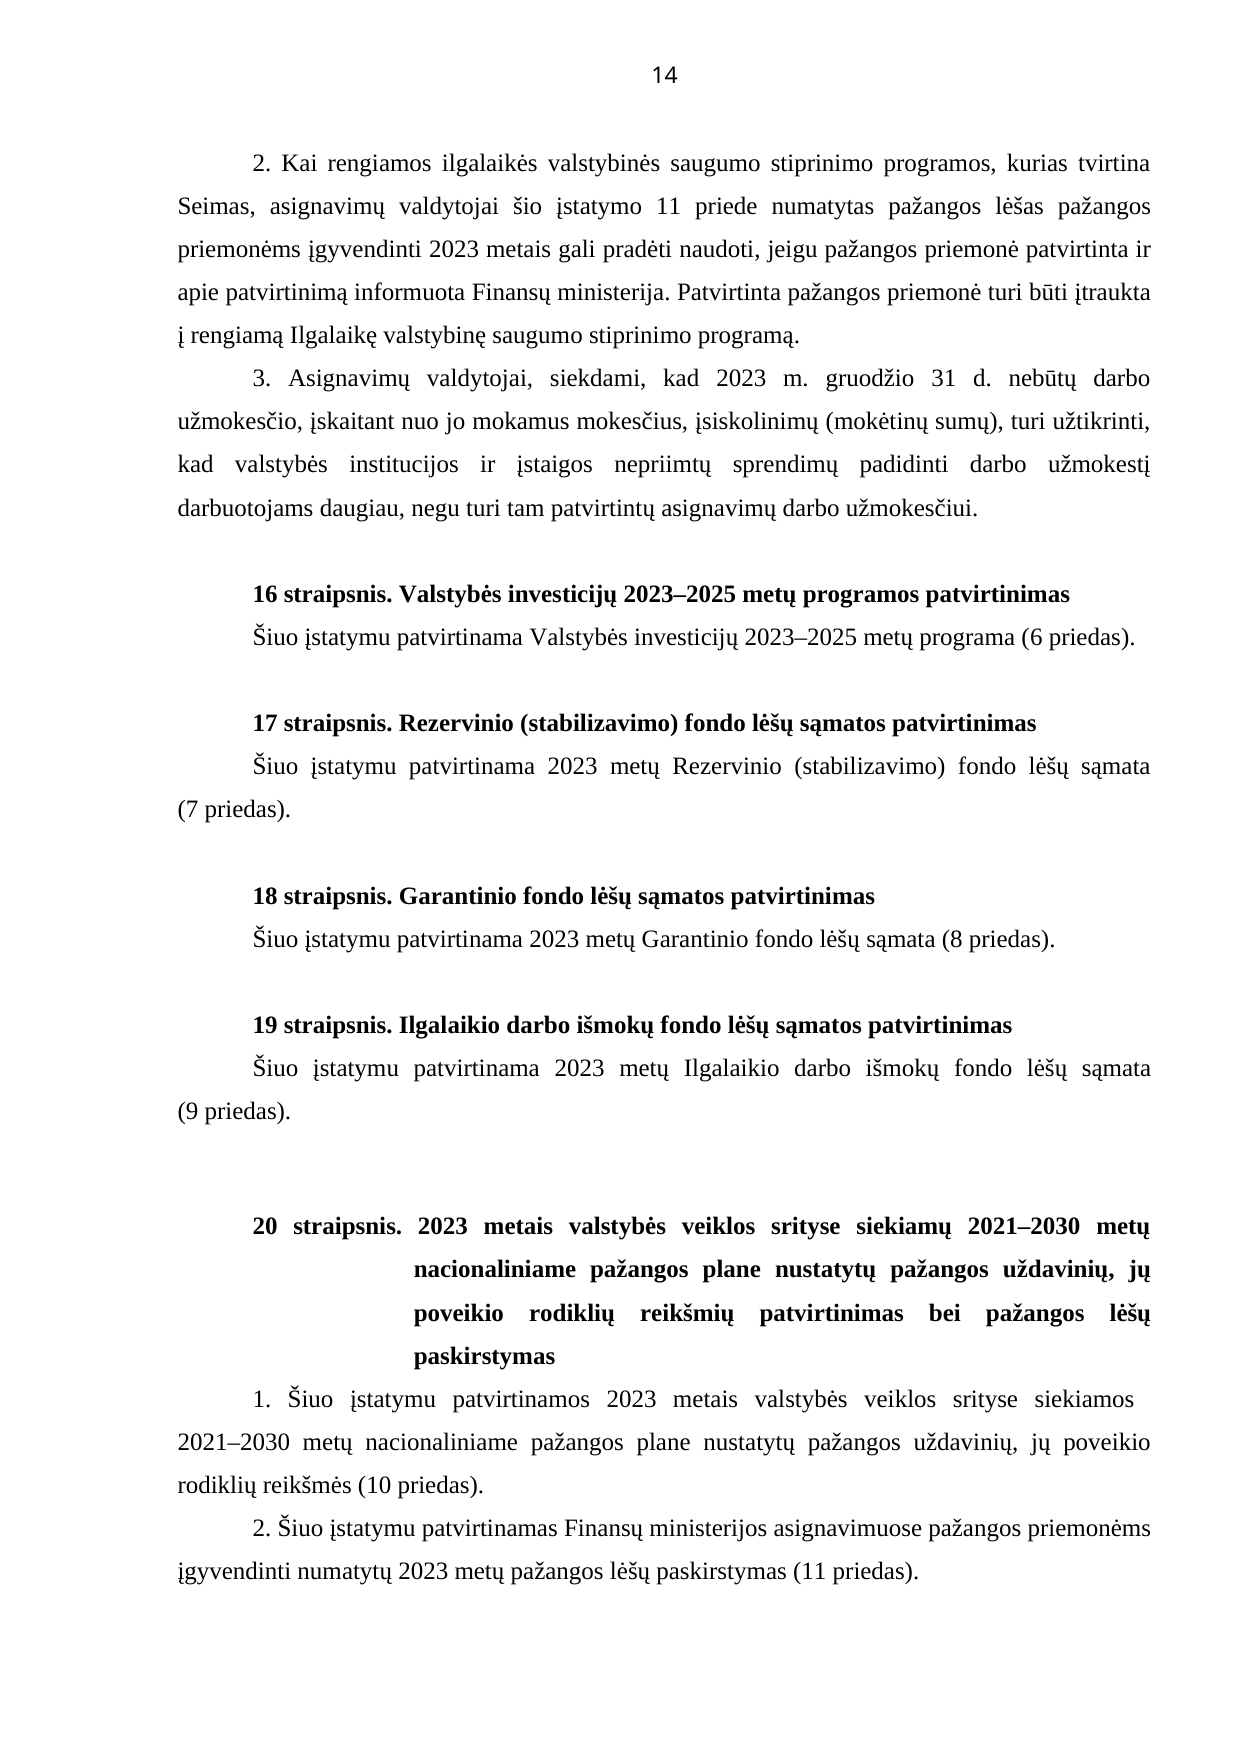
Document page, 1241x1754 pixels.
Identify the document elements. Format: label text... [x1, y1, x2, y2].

text 18 straipsnis. Garantinio fondo lėšų sąmatos patvirtinimas [177, 881, 1152, 909]
text Šiuo įstatymu patvirtinama 2023 metų Garantinio fondo lėšų sąmata (8 priedas). [177, 924, 1152, 953]
text 20 straipsnis. 2023 metais valstybės veiklos srityse siekiamų 2021–2030 metų nacionaliniame pažangos plane nustatytų pažangos uždavinių, jų poveikio rodiklių reikšmių patvirtinimas bei pažangos lėšų paskirstymas [252, 1211, 1152, 1369]
text Šiuo įstatymu patvirtinama 2023 metų Rezervinio (stabilizavimo) fondo lėšų sąmata (7 priedas). [177, 751, 1152, 823]
text 2. Šiuo įstatymu patvirtinamas Finansų ministerijos asignavimuose pažangos priemonėms įgyvendinti numatytų 2023 metų pažangos lėšų paskirstymas (11 priedas). [177, 1513, 1152, 1585]
text 19 straipsnis. Ilgalaikio darbo išmokų fondo lėšų sąmatos patvirtinimas [177, 1010, 1152, 1039]
text 2. Kai rengiamos ilgalaikės valstybinės saugumo stiprinimo programos, kurias tvirtina Seimas, asignavimų valdytojai šio įstatymo 11 priede numatytas pažangos lėšas pažangos priemonėms įgyvendinti 2023 metais gali pradėti naudoti, jeigu pažangos priemonė patvirtinta ir apie patvirtinimą informuota Finansų ministerija. Patvirtinta pažangos priemonė turi būti įtraukta į rengiamą Ilgalaikę valstybinę saugumo stiprinimo programą. [177, 148, 1152, 349]
text 3. Asignavimų valdytojai, siekdami, kad 2023 m. gruodžio 31 d. nebūtų darbo užmokesčio, įskaitant nuo jo mokamus mokesčius, įsiskolinimų (mokėtinų sumų), turi užtikrinti, kad valstybės institucijos ir įstaigos nepriimtų sprendimų padidinti darbo užmokestį darbuotojams daugiau, negu turi tam patvirtintų asignavimų darbo užmokesčiui. [177, 363, 1152, 521]
text Šiuo įstatymu patvirtinama Valstybės investicijų 2023–2025 metų programa (6 priedas). [177, 622, 1152, 651]
text 16 straipsnis. Valstybės investicijų 2023–2025 metų programos patvirtinimas [177, 579, 1152, 608]
text Šiuo įstatymu patvirtinama 2023 metų Ilgalaikio darbo išmokų fondo lėšų sąmata (9 priedas). [177, 1053, 1152, 1125]
text 17 straipsnis. Rezervinio (stabilizavimo) fondo lėšų sąmatos patvirtinimas [177, 708, 1152, 737]
text 1. Šiuo įstatymu patvirtinamos 2023 metais valstybės veiklos srityse siekiamos 2021–2030 metų nacionaliniame pažangos plane nustatytų pažangos uždavinių, jų poveikio rodiklių reikšmės (10 priedas). [177, 1384, 1152, 1499]
